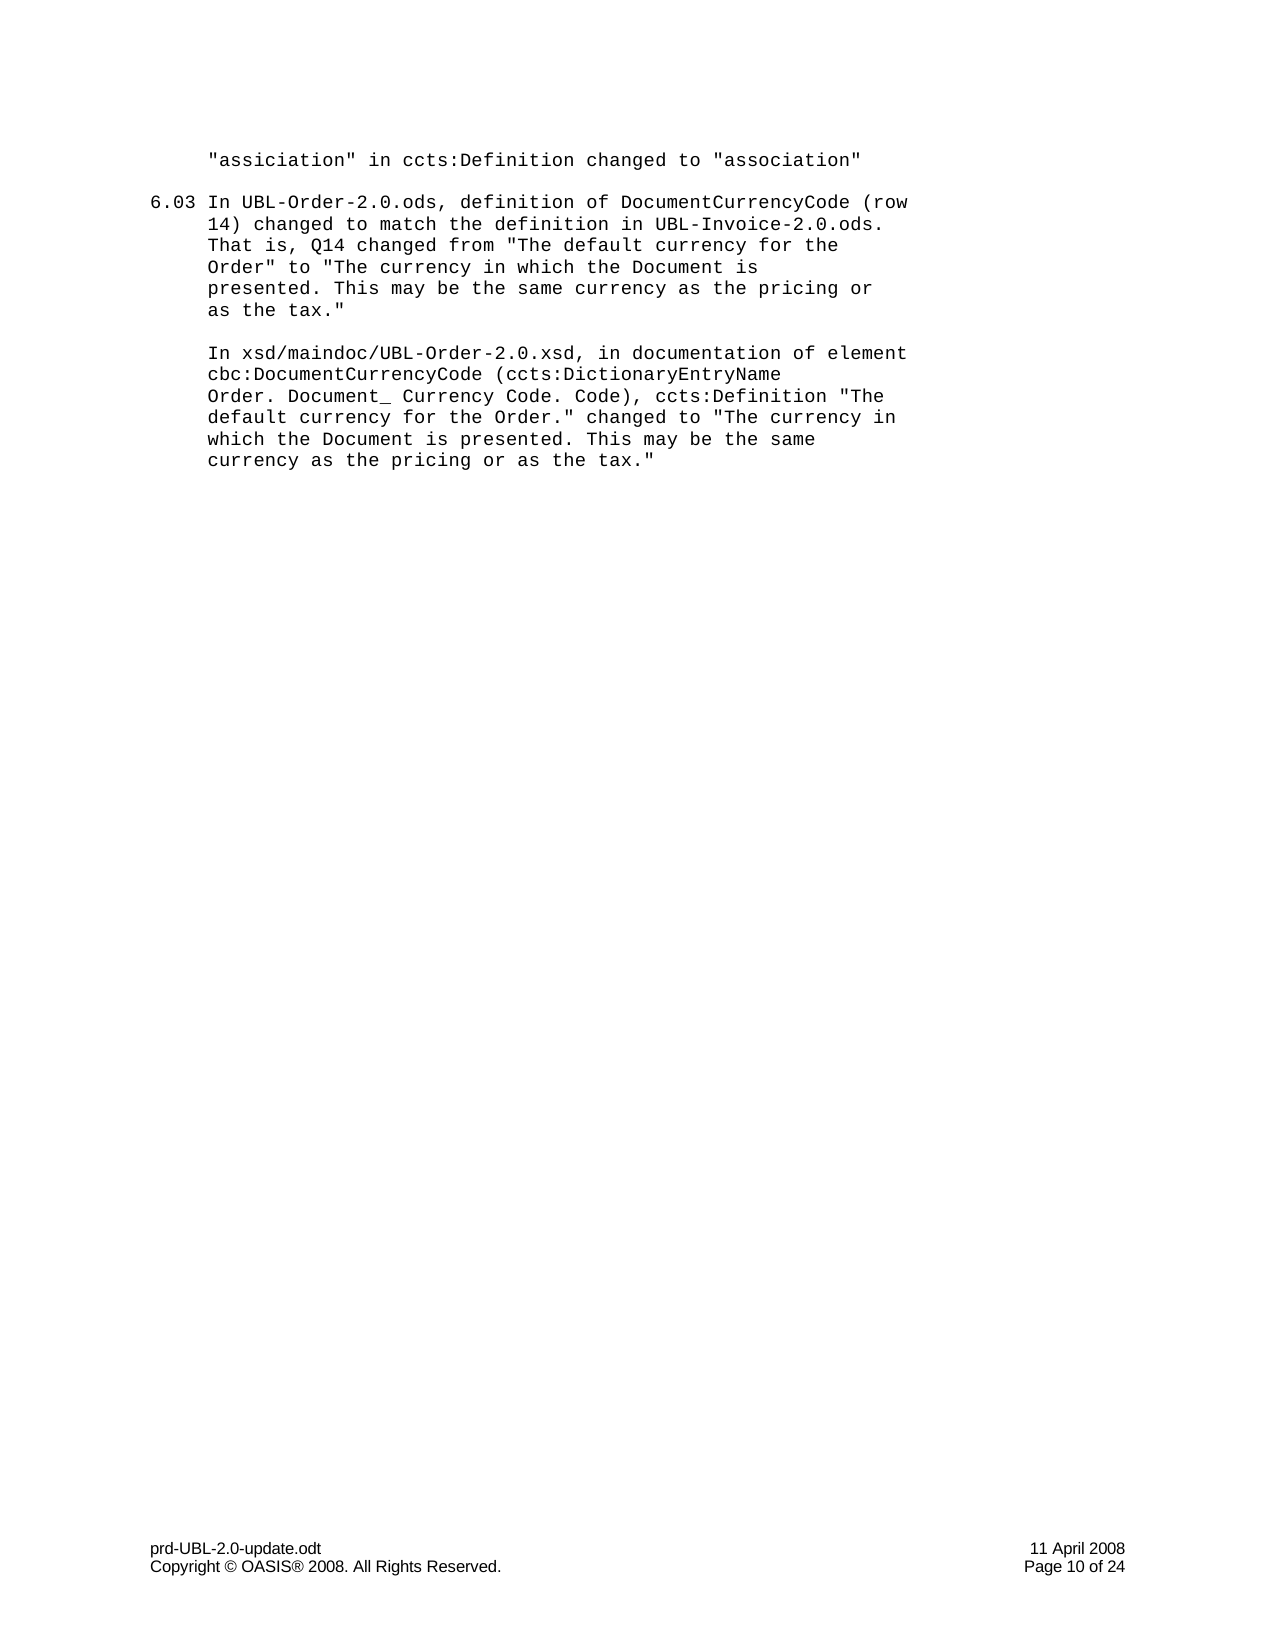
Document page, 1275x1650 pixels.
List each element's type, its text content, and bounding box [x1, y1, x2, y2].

text 6.03 In UBL-Order-2.0.ods, definition of DocumentCurrencyCode (row [150, 193, 1125, 214]
text cbc:DocumentCurrencyCode (ccts:DictionaryEntryName [150, 364, 1125, 386]
text as the tax." [150, 300, 1125, 322]
text 14) changed to match the definition in UBL-Invoice-2.0.ods. [150, 214, 1125, 236]
text Order. Document_ Currency Code. Code), ccts:Definition "The [150, 386, 1125, 407]
text "assiciation" in ccts:Definition changed to "association" [150, 150, 1125, 171]
text presented. This may be the same currency as the pricing or [150, 279, 1125, 300]
text In xsd/maindoc/UBL-Order-2.0.xsd, in documentation of element [150, 343, 1125, 364]
text That is, Q14 changed from "The default currency for the [150, 236, 1125, 257]
text which the Document is presented. This may be the same [150, 429, 1125, 450]
text default currency for the Order." changed to "The currency in [150, 407, 1125, 429]
text Order" to "The currency in which the Document is [150, 257, 1125, 279]
text currency as the pricing or as the tax." [150, 450, 1125, 472]
